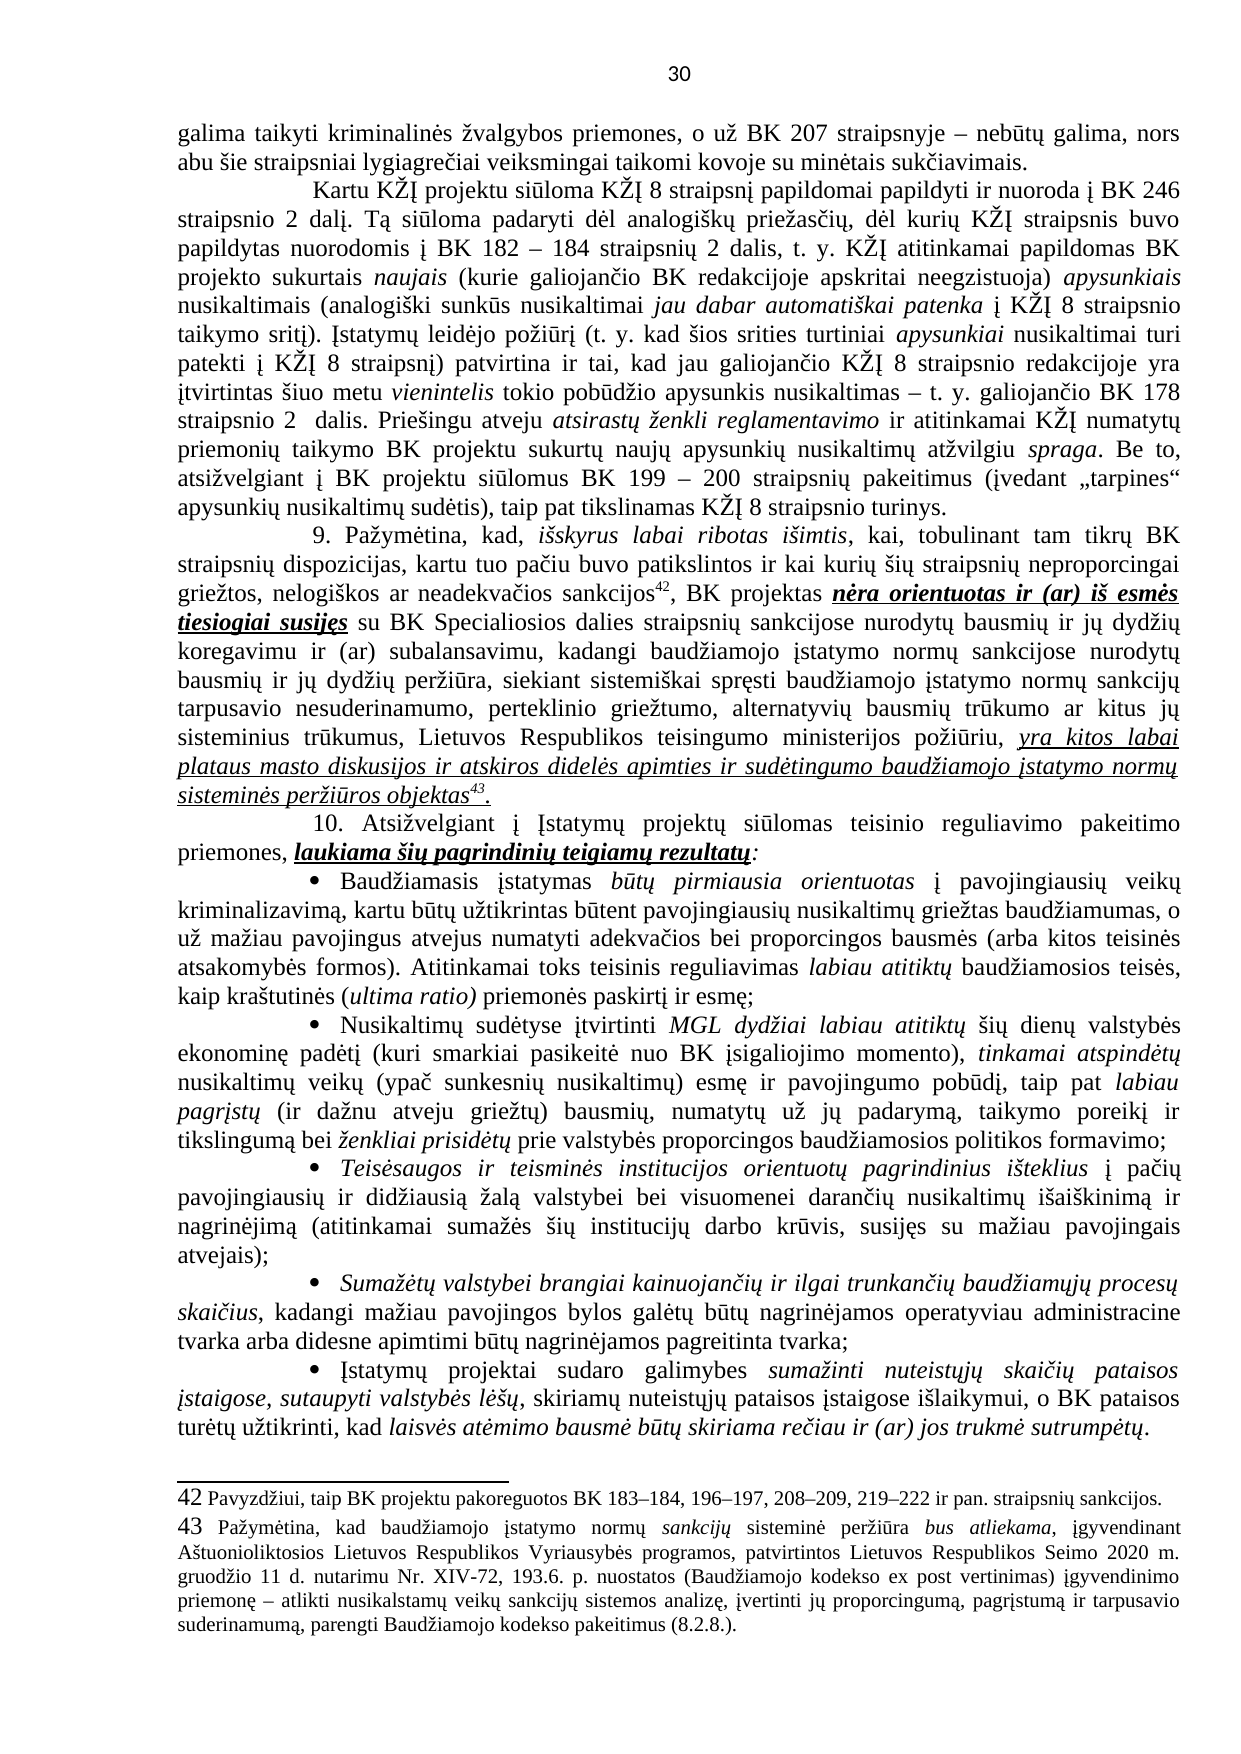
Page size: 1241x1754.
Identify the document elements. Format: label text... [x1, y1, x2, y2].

text Kartu KŽĮ projektu siūloma KŽĮ 8 straipsnį papildomai papildyti ir nuoroda į BK 246 straipsnio 2 dalį. Tą siūloma padaryti dėl analogiškų priežasčių, dėl kurių KŽĮ straipsnis buvo papildytas nuorodomis į BK 182 – 184 straipsnių 2 dalis, t. y. KŽĮ atitinkamai papildomas BK projekto sukurtais naujais (kurie galiojančio BK redakcijoje apskritai neegzistuoja) apysunkiais nusikaltimais (analogiški sunkūs nusikaltimai jau dabar automatiškai patenka į KŽĮ 8 straipsnio taikymo sritį). Įstatymų leidėjo požiūrį (t. y. kad šios srities turtiniai apysunkiai nusikaltimai turi patekti į KŽĮ 8 straipsnį) patvirtina ir tai, kad jau galiojančio KŽĮ 8 straipsnio redakcijoje yra įtvirtintas šiuo metu vienintelis tokio pobūdžio apysunkis nusikaltimas – t. y. galiojančio BK 178 straipsnio 2 dalis. Priešingu atveju atsirastų ženkli reglamentavimo ir atitinkamai KŽĮ numatytų priemonių taikymo BK projektu sukurtų naujų apysunkių nusikaltimų atžvilgiu spraga. Be to, atsižvelgiant į BK projektu siūlomus BK 199 – 200 straipsnių pakeitimus (įvedant „tarpines“ apysunkių nusikaltimų sudėtis), taip pat tikslinamas KŽĮ 8 straipsnio turinys. [177, 176, 1181, 521]
text  Sumažėtų valstybei brangiai kainuojančių ir ilgai trunkančių baudžiamųjų procesų skaičius, kadangi mažiau pavojingos bylos galėtų būtų nagrinėjamos operatyviau administracine tvarka arba didesne apimtimi būtų nagrinėjamos pagreitinta tvarka; [177, 1268, 1181, 1355]
text  Baudžiamasis įstatymas būtų pirmiausia orientuotas į pavojingiausių veikų kriminalizavimą, kartu būtų užtikrintas būtent pavojingiausių nusikaltimų griežtas baudžiamumas, o už mažiau pavojingus atvejus numatyti adekvačios bei proporcingos bausmės (arba kitos teisinės atsakomybės formos). Atitinkamai toks teisinis reguliavimas labiau atitiktų baudžiamosios teisės, kaip kraštutinės (ultima ratio) priemonės paskirtį ir esmę; [177, 866, 1181, 1010]
text  Nusikaltimų sudėtyse įtvirtinti MGL dydžiai labiau atitiktų šių dienų valstybės ekonominę padėtį (kuri smarkiai pasikeitė nuo BK įsigaliojimo momento), tinkamai atspindėtų nusikaltimų veikų (ypač sunkesnių nusikaltimų) esmę ir pavojingumo pobūdį, taip pat labiau pagrįstų (ir dažnu atveju griežtų) bausmių, numatytų už jų padarymą, taikymo poreikį ir tikslingumą bei ženkliai prisidėtų prie valstybės proporcingos baudžiamosios politikos formavimo; [177, 1010, 1181, 1153]
text Pažymėtina, kad baudžiamojo įstatymo normų sankcijų sisteminė peržiūra bus atliekama, įgyvendinant Aštuonioliktosios Lietuvos Respublikos Vyriausybės programos, patvirtintos Lietuvos Respublikos Seimo 2020 m. gruodžio 11 d. nutarimu Nr. XIV-72, 193.6. p. nuostatos (Baudžiamojo kodekso ex post vertinimas) įgyvendinimo priemonę – atlikti nusikalstamų veikų sankcijų sistemos analizę, įvertinti jų proporcingumą, pagrįstumą ir tarpusavio suderinamumą, parengti Baudžiamojo kodekso pakeitimus (8.2.8.). [177, 1511, 1181, 1636]
text  Teisėsaugos ir teisminės institucijos orientuotų pagrindinius išteklius į pačių pavojingiausių ir didžiausią žalą valstybei bei visuomenei darančių nusikaltimų išaiškinimą ir nagrinėjimą (atitinkamai sumažės šių institucijų darbo krūvis, susijęs su mažiau pavojingais atvejais); [177, 1153, 1181, 1268]
text 9. Pažymėtina, kad, išskyrus labai ribotas išimtis, kai, tobulinant tam tikrų BK straipsnių dispozicijas, kartu tuo pačiu buvo patikslintos ir kai kurių šių straipsnių neproporcingai griežtos, nelogiškos ar neadekvačios sankcijos, BK projektas nėra orientuotas ir (ar) iš esmės tiesiogiai susijęs su BK Specialiosios dalies straipsnių sankcijose nurodytų bausmių ir jų dydžių koregavimu ir (ar) subalansavimu, kadangi baudžiamojo įstatymo normų sankcijose nurodytų bausmių ir jų dydžių peržiūra, siekiant sistemiškai spręsti baudžiamojo įstatymo normų sankcijų tarpusavio nesuderinamumo, perteklinio griežtumo, alternatyvių bausmių trūkumo ar kitus jų sisteminius trūkumus, Lietuvos Respublikos teisingumo ministerijos požiūriu, yra kitos labai plataus masto diskusijos ir atskiros didelės apimties ir sudėtingumo baudžiamojo įstatymo normų sisteminės peržiūros objektas. [177, 521, 1181, 808]
text  Įstatymų projektai sudaro galimybes sumažinti nuteistųjų skaičių pataisos įstaigose, sutaupyti valstybės lėšų, skiriamų nuteistųjų pataisos įstaigose išlaikymui, o BK pataisos turėtų užtikrinti, kad laisvės atėmimo bausmė būtų skiriama rečiau ir (ar) jos trukmė sutrumpėtų. [177, 1355, 1181, 1441]
text galima taikyti kriminalinės žvalgybos priemones, o už BK 207 straipsnyje – nebūtų galima, nors abu šie straipsniai lygiagrečiai veiksmingai taikomi kovoje su minėtais sukčiavimais. [177, 118, 1181, 176]
text 10. Atsižvelgiant į Įstatymų projektų siūlomas teisinio reguliavimo pakeitimo priemones, laukiama šių pagrindinių teigiamų rezultatų: [177, 808, 1181, 866]
text Pavyzdžiui, taip BK projektu pakoreguotos BK 183–184, 196–197, 208–209, 219–222 ir pan. straipsnių sankcijos. [177, 1482, 1181, 1511]
